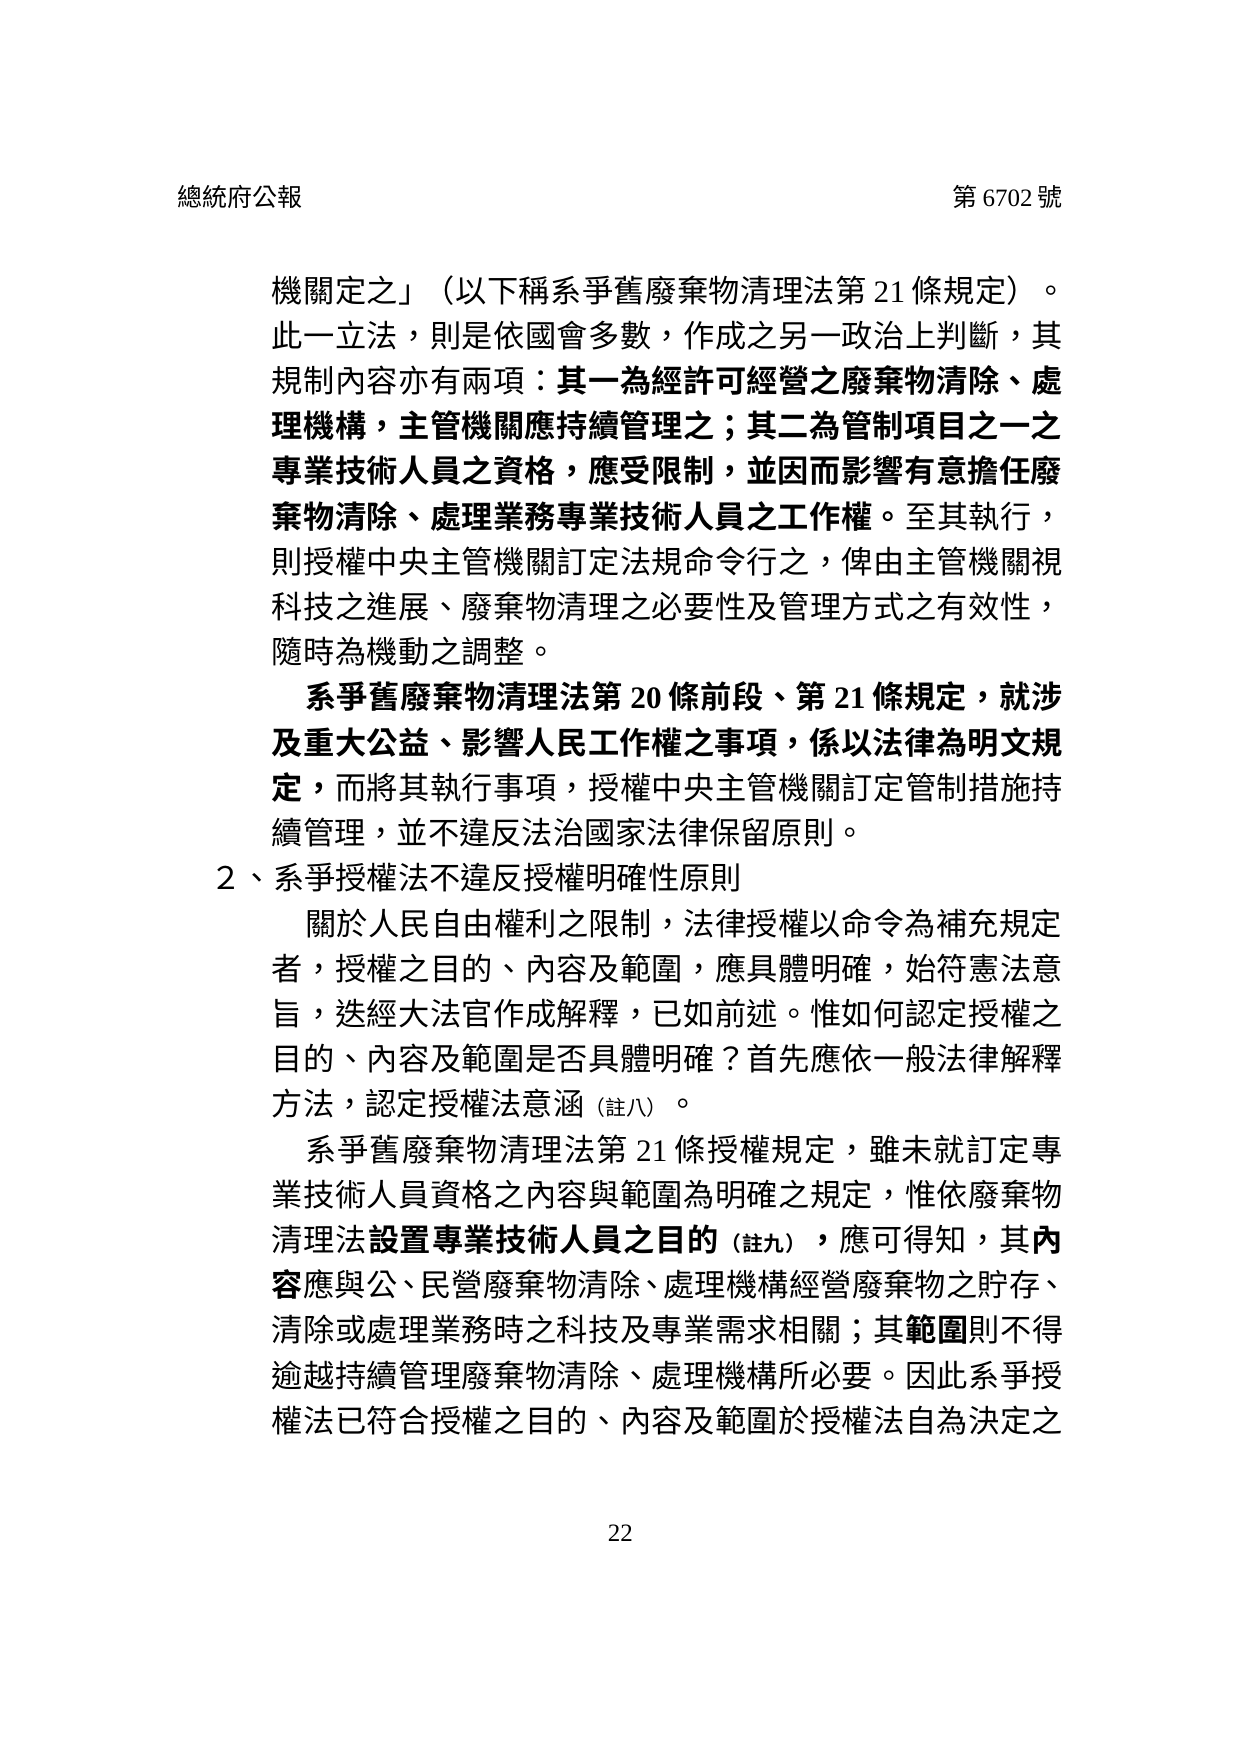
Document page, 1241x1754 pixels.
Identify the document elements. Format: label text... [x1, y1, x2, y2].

text ２、系爭授權法不違反授權明確性原則 [210, 853, 1063, 899]
text 系爭舊廢棄物清理法第20條前段、第21條規定，就涉及重大公益、影響人民工作權之事項，係以法律為明文規定，而將其執行事項，授權中央主管機關訂定管制措施持續管理，並不違反法治國家法律保留原則。 [272, 673, 1063, 853]
text 系爭舊廢棄物清理法第21條授權規定，雖未就訂定專業技術人員資格之內容與範圍為明確之規定，惟依廢棄物清理法設置專業技術人員之目的（註九），應可得知，其內容應與公、民營廢棄物清除、處理機構經營廢棄物之貯存、清除或處理業務時之科技及專業需求相關；其範圍則不得逾越持續管理廢棄物清除、處理機構所必要。因此系爭授權法已符合授權之目的、內容及範圍於授權法自為決定之要求。由於系爭法規並不涉及人民生命及身體自由而應處以刑罰事件，故可通過大法官就授權明確性原則所建立層級式審查標準中所謂較寬鬆審查（註十）之檢驗，無違於授權明確性原則（註十一）。 [272, 1125, 1063, 1441]
text 關於人民自由權利之限制，法律授權以命令為補充規定者，授權之目的、內容及範圍，應具體明確，始符憲法意旨，迭經大法官作成解釋，已如前述。惟如何認定授權之目的、內容及範圍是否具體明確？首先應依一般法律解釋方法，認定授權法意涵（註八）。 [272, 899, 1063, 1125]
text 又因現代廢棄物清理，為持續性之專業事務，不可一日停滯，惟立法者尚難對該事務之管理，向未來作一般性抽象規範。因此立法院於74年11月20日修正公布之廢棄物清理法第21條，明文規定「前條公、民營廢棄物清除、處理機構管理輔導辦法及專業技術人員之資格，由中央主管機關定之」（以下稱系爭舊廢棄物清理法第21條規定）。此一立法，則是依國會多數，作成之另一政治上判斷，其規制內容亦有兩項：其一為經許可經營之廢棄物清除、處理機構，主管機關應持續管理之；其二為管制項目之一之專業技術人員之資格，應受限制，並因而影響有意擔任廢棄物清除、處理業務專業技術人員之工作權。至其執行，則授權中央主管機關訂定法規命令行之，俾由主管機關視科技之進展、廢棄物清理之必要性及管理方式之有效性，隨時為機動之調整。 [272, 266, 1063, 673]
